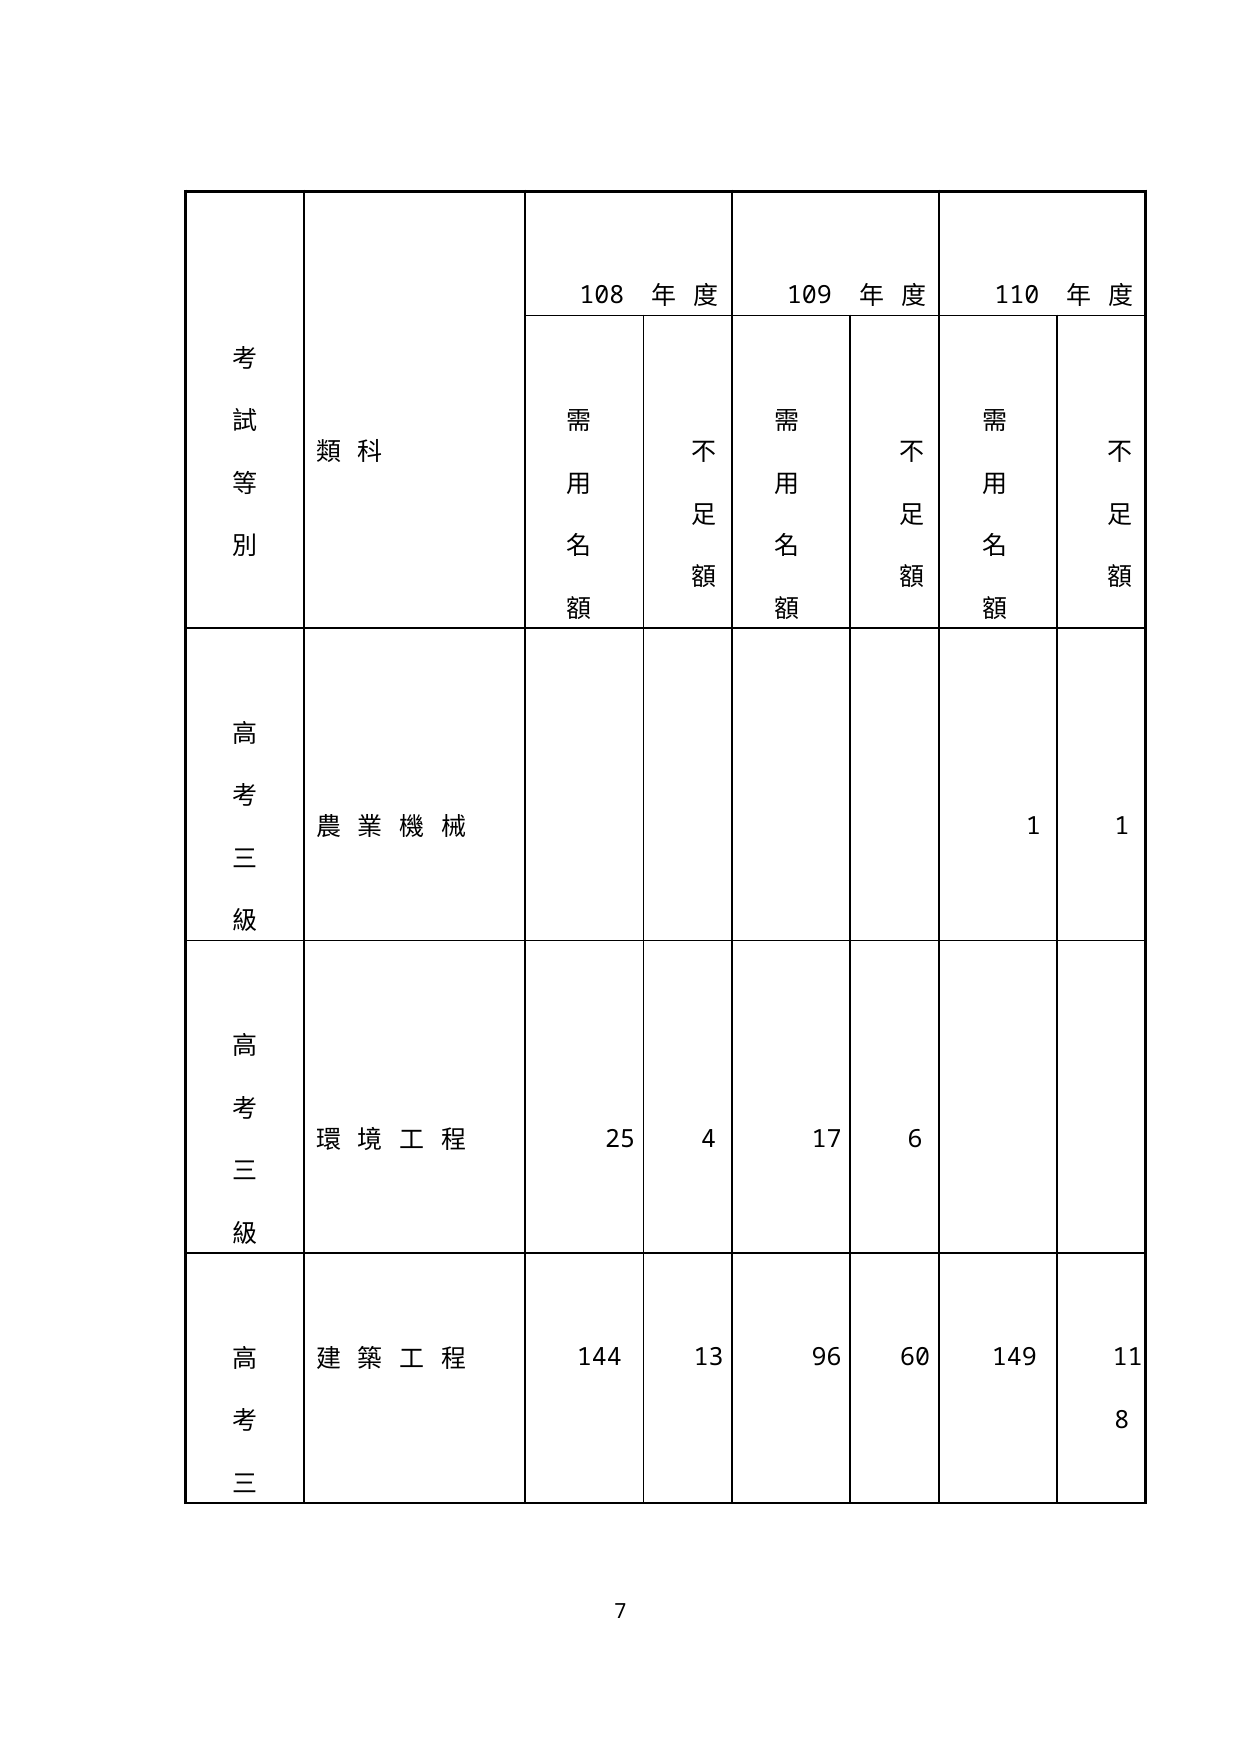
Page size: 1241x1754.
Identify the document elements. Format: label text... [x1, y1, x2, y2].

table_cell 149 [940, 1254, 1056, 1502]
table_cell 96 [733, 1254, 849, 1502]
table_cell [526, 629, 643, 939]
table_cell 118 [1058, 1254, 1144, 1502]
table_cell 不足額 [851, 316, 938, 627]
table_header 考試等別 [187, 193, 303, 627]
table_cell 高考三 [187, 1254, 303, 1502]
table_cell 環境工程 [305, 941, 524, 1252]
table_cell [644, 629, 731, 939]
table_cell 不足額 [644, 316, 731, 627]
table_header 108年度 [526, 193, 731, 314]
table_cell 不足額 [1058, 316, 1144, 627]
table_cell 需用名額 [526, 316, 643, 627]
table_cell 農業機械 [305, 629, 524, 939]
table_cell 需用名額 [733, 316, 849, 627]
table_cell 1 [940, 629, 1056, 939]
table_cell [733, 629, 849, 939]
table_header 類科 [305, 193, 524, 627]
table_cell 17 [733, 941, 849, 1252]
table_header 110年度 [940, 193, 1144, 314]
table_cell 高考三級 [187, 629, 303, 939]
table_cell 4 [644, 941, 731, 1252]
table_header 109年度 [733, 193, 938, 314]
table_cell 高考三級 [187, 941, 303, 1252]
table_cell 144 [526, 1254, 643, 1502]
table_cell 13 [644, 1254, 731, 1502]
table_cell 6 [851, 941, 938, 1252]
table_cell 1 [1058, 629, 1144, 939]
table_cell 25 [526, 941, 643, 1252]
table_cell 建築工程 [305, 1254, 524, 1502]
table_cell 需用名額 [940, 316, 1056, 627]
table_cell [940, 941, 1056, 1252]
table_cell 60 [851, 1254, 938, 1502]
table_cell [1058, 941, 1144, 1252]
table_cell [851, 629, 938, 939]
